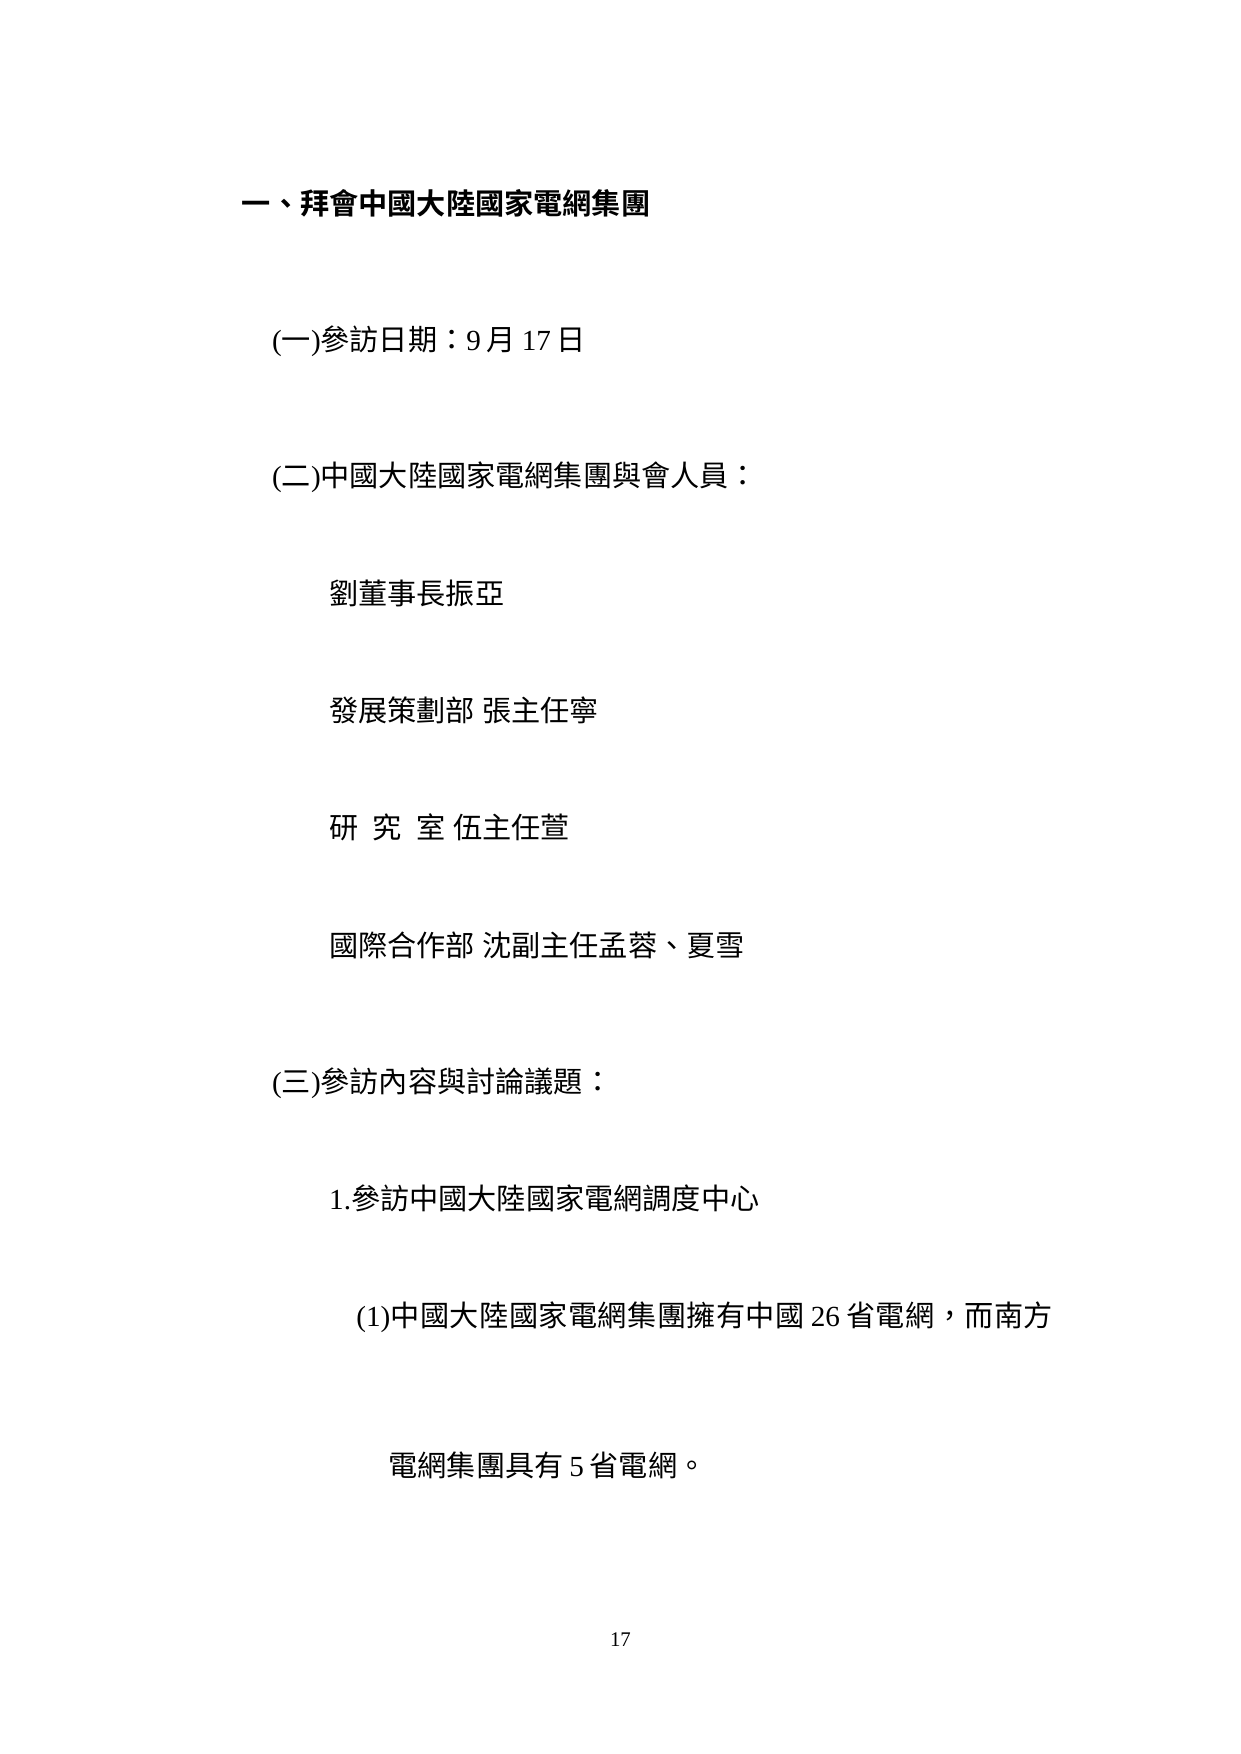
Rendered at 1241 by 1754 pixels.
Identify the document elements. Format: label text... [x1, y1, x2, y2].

text 一、拜會中國大陸國家電網集團 [187, 164, 1053, 239]
text 劉董事長振亞 [329, 554, 1053, 629]
text (一)參訪日期：9月17日 [197, 301, 1053, 376]
text 國際合作部 沈副主任孟蓉、夏雪 [329, 906, 1053, 981]
text (1)中國大陸國家電網集團擁有中國26省電網，而南方電網集團具有5省電網。 [356, 1276, 1053, 1501]
text (三)參訪內容與討論議題： [197, 1042, 1053, 1117]
text 發展策劃部 張主任寧 [329, 671, 1053, 746]
text 研 究 室 伍主任萱 [329, 788, 1053, 863]
text (二)中國大陸國家電網集團與會人員： [197, 437, 1053, 512]
text 1.參訪中國大陸國家電網調度中心 [224, 1159, 1053, 1234]
